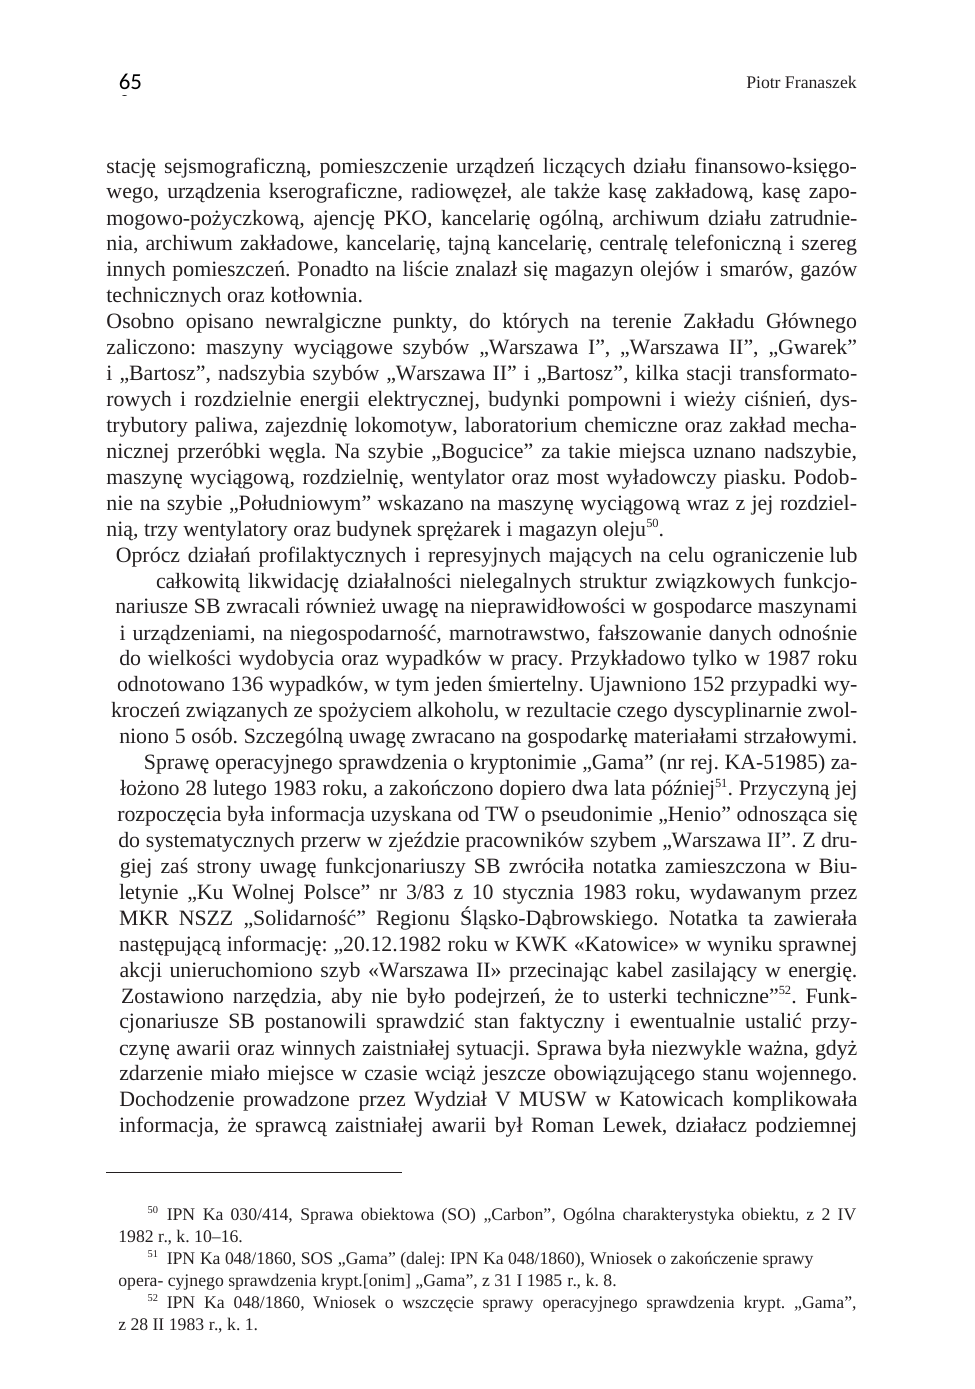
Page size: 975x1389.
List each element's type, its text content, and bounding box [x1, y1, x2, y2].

text 51 IPN Ka 048/1860, SOS „Gama” (dalej: IPN Ka 048/1860), Wniosek o zakończenie sprawy opera- cyjnego sprawdzenia krypt.[onim] „Gama”, z 31 I 1985 r., k. 8. [118, 1248, 862, 1290]
text Oprócz działań profilaktycznych i represyjnych mających na celu ograniczenie lub całkowitą likwidację działalności nielegalnych struktur związkowych funkcjo- nariusze SB zwracali również uwagę na nieprawidłowości w gospodarce maszynami i urządzeniami, na niegospodarność, marnotrawstwo, fałszowanie danych odnośnie do wielkości wydobycia oraz wypadków w pracy. Przykładowo tylko w 1987 roku odnotowano 136 wypadków, w tym jeden śmiertelny. Ujawniono 152 przypadki wy- kroczeń związanych ze spożyciem alkoholu, w rezultacie czego dyscyplinarnie zwol- niono 5 osób. Szczególną uwagę zwracano na gospodarkę materiałami strzałowymi. Sprawę operacyjnego sprawdzenia o kryptonimie „Gama” (nr rej. KA-51985) za- łożono 28 lutego 1983 roku, a zakończono dopiero dwa lata później51. Przyczyną jej rozpoczęcia była informacja uzyskana od TW o pseudonimie „Henio” odnosząca się do systematycznych przerw w zjeździe pracowników szybem „Warszawa II”. Z dru- giej zaś strony uwagę funkcjonariuszy SB zwróciła notatka zamieszczona w Biu- letynie „Ku Wolnej Polsce” nr 3/83 z 10 stycznia 1983 roku, wydawanym przez MKR NSZZ „Solidarność” Regionu Śląsko-Dąbrowskiego. Notatka ta zawierała następującą informację: „20.12.1982 roku w KWK «Katowice» w wyniku sprawnej akcji unieruchomiono szyb «Warszawa II» przecinając kabel zasilający w energię. Zostawiono narzędzia, aby nie było podejrzeń, że to usterki techniczne”52. Funk- cjonariusze SB postanowili sprawdzić stan faktyczny i ewentualnie ustalić przy- czynę awarii oraz winnych zaistniałej sytuacji. Sprawa była niezwykle ważna, gdyż zdarzenie miało miejsce w czasie wciąż jeszcze obowiązującego stanu wojennego. Dochodzenie prowadzone przez Wydział V MUSW w Katowicach komplikowała informacja, że sprawcą zaistniałej awarii był Roman Lewek, działacz podziemnej [106, 542, 857, 1137]
text 52 IPN Ka 048/1860, Wniosek o wszczęcie sprawy operacyjnego sprawdzenia krypt. „Gama”, z 28 II 1983 r., k. 1. [118, 1292, 862, 1334]
text 50 IPN Ka 030/414, Sprawa obiektowa (SO) „Carbon”, Ogólna charakterystyka obiektu, z 2 IV 1982 r., k. 10–16. [118, 1203, 862, 1246]
text Osobno opisano newralgiczne punkty, do których na terenie Zakładu Głównego zaliczono: maszyny wyciągowe szybów „Warszawa I”, „Warszawa II”, „Gwarek” i „Bartosz”, nadszybia szybów „Warszawa II” i „Bartosz”, kilka stacji transformato- rowych i rozdzielnie energii elektrycznej, budynki pompowni i wieży ciśnień, dys- trybutory paliwa, zajezdnię lokomotyw, laboratorium chemiczne oraz zakład mecha- nicznej przeróbki węgla. Na szybie „Bogucice” za takie miejsca uznano nadszybie, maszynę wyciągową, rozdzielnię, wentylator oraz most wyładowczy piasku. Podob- nie na szybie „Południowym” wskazano na maszynę wyciągową wraz z jej rozdziel- nią, trzy wentylatory oraz budynek sprężarek i magazyn oleju50. [106, 308, 857, 541]
text stację sejsmograficzną, pomieszczenie urządzeń liczących działu finansowo-księgo- wego, urządzenia kserograficzne, radiowęzeł, ale także kasę zakładową, kasę zapo- mogowo-pożyczkową, ajencję PKO, kancelarię ogólną, archiwum działu zatrudnie- nia, archiwum zakładowe, kancelarię, tajną kancelarię, centralę telefoniczną i szereg innych pomieszczeń. Ponadto na liście znalazł się magazyn olejów i smarów, gazów technicznych oraz kotłownia. [106, 153, 857, 307]
